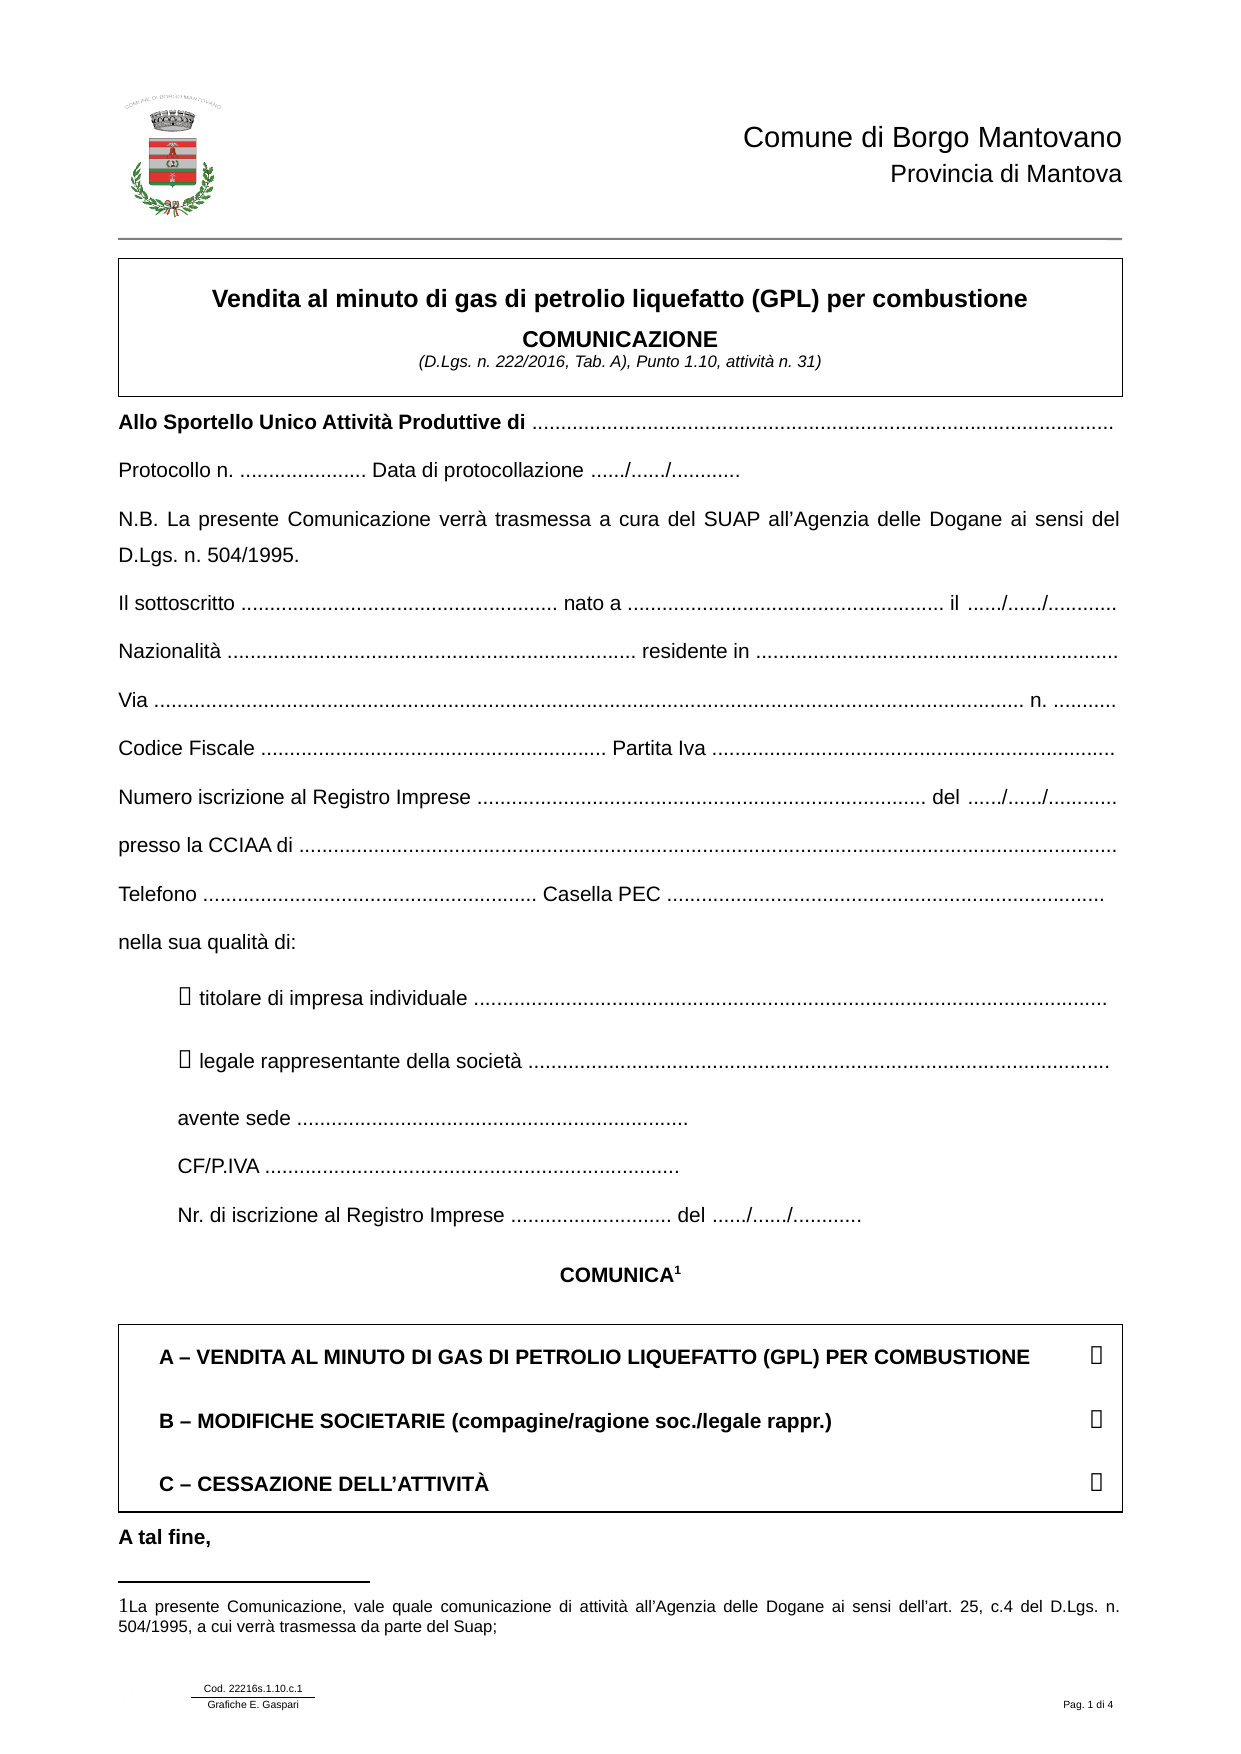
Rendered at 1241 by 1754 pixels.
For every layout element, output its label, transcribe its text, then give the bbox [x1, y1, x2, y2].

text La presente Comunicazione, vale quale comunicazione di attività all’Agenzia delle Dogane ai sensi dell’art. 25, c.4 del D.Lgs. n. 504/1995, a cui verrà trasmessa da parte del Suap; [118, 1593, 1122, 1636]
text Nazionalità ....................................................................... residente in ............................................................... [118, 639, 1122, 663]
text Via ....................................................................................................................................................... n. ........... [118, 688, 1122, 712]
text N.B. La presente Comunicazione verrà trasmessa a cura del SUAP all’Agenzia delle Dogane ai sensi del D.Lgs. n. 504/1995. [118, 507, 1122, 566]
text nella sua qualità di: [118, 930, 1122, 954]
text CF/P.IVA ........................................................................ [177, 1154, 1122, 1178]
table_header Vendita al minuto di gas di petrolio liquefatto (GPL) per combustione COMUNICAZIONE (D.Lgs. n. 222/2016, Tab. A), Punto 1.10, attività n. 31) [119, 259, 1122, 396]
picture [122, 90, 224, 221]
text  legale rappresentante della società ..................................................................................................... [177, 1042, 1122, 1076]
text  titolare di impresa individuale .............................................................................................................. [177, 978, 1122, 1012]
text A tal fine, [118, 1525, 1122, 1549]
text Protocollo n. ...................... Data di protocollazione ....../....../............ [118, 458, 1122, 482]
text avente sede .................................................................... [177, 1106, 1122, 1129]
text Il sottoscritto ....................................................... nato a ....................................................... il ....../....../............ [118, 591, 1122, 615]
text Codice Fiscale ............................................................ Partita Iva ...................................................................... [118, 736, 1122, 760]
text Provincia di Mantova [224, 159, 1122, 188]
text presso la CCIAA di .............................................................................................................................................. [118, 833, 1122, 857]
text Numero iscrizione al Registro Imprese .............................................................................. del ....../....../............ [118, 785, 1122, 809]
text Nr. di iscrizione al Registro Imprese ............................ del ....../....../............ [177, 1202, 1122, 1226]
text COMUNICA [118, 1263, 1122, 1287]
text Allo Sportello Unico Attività Produttive di ..................................................................................................... [118, 410, 1122, 434]
table_header A – VENDITA AL MINUTO DI GAS DI PETROLIO LIQUEFATTO (GPL) PER COMBUSTIONE  B – MODIFICHE SOCIETARIE (compagine/ragione soc./legale rappr.)  C – CESSAZIONE DELL’ATTIVITÀ  [119, 1325, 1122, 1511]
text Telefono .......................................................... Casella PEC ............................................................................ [118, 882, 1122, 906]
text Comune di Borgo Mantovano [224, 121, 1122, 154]
